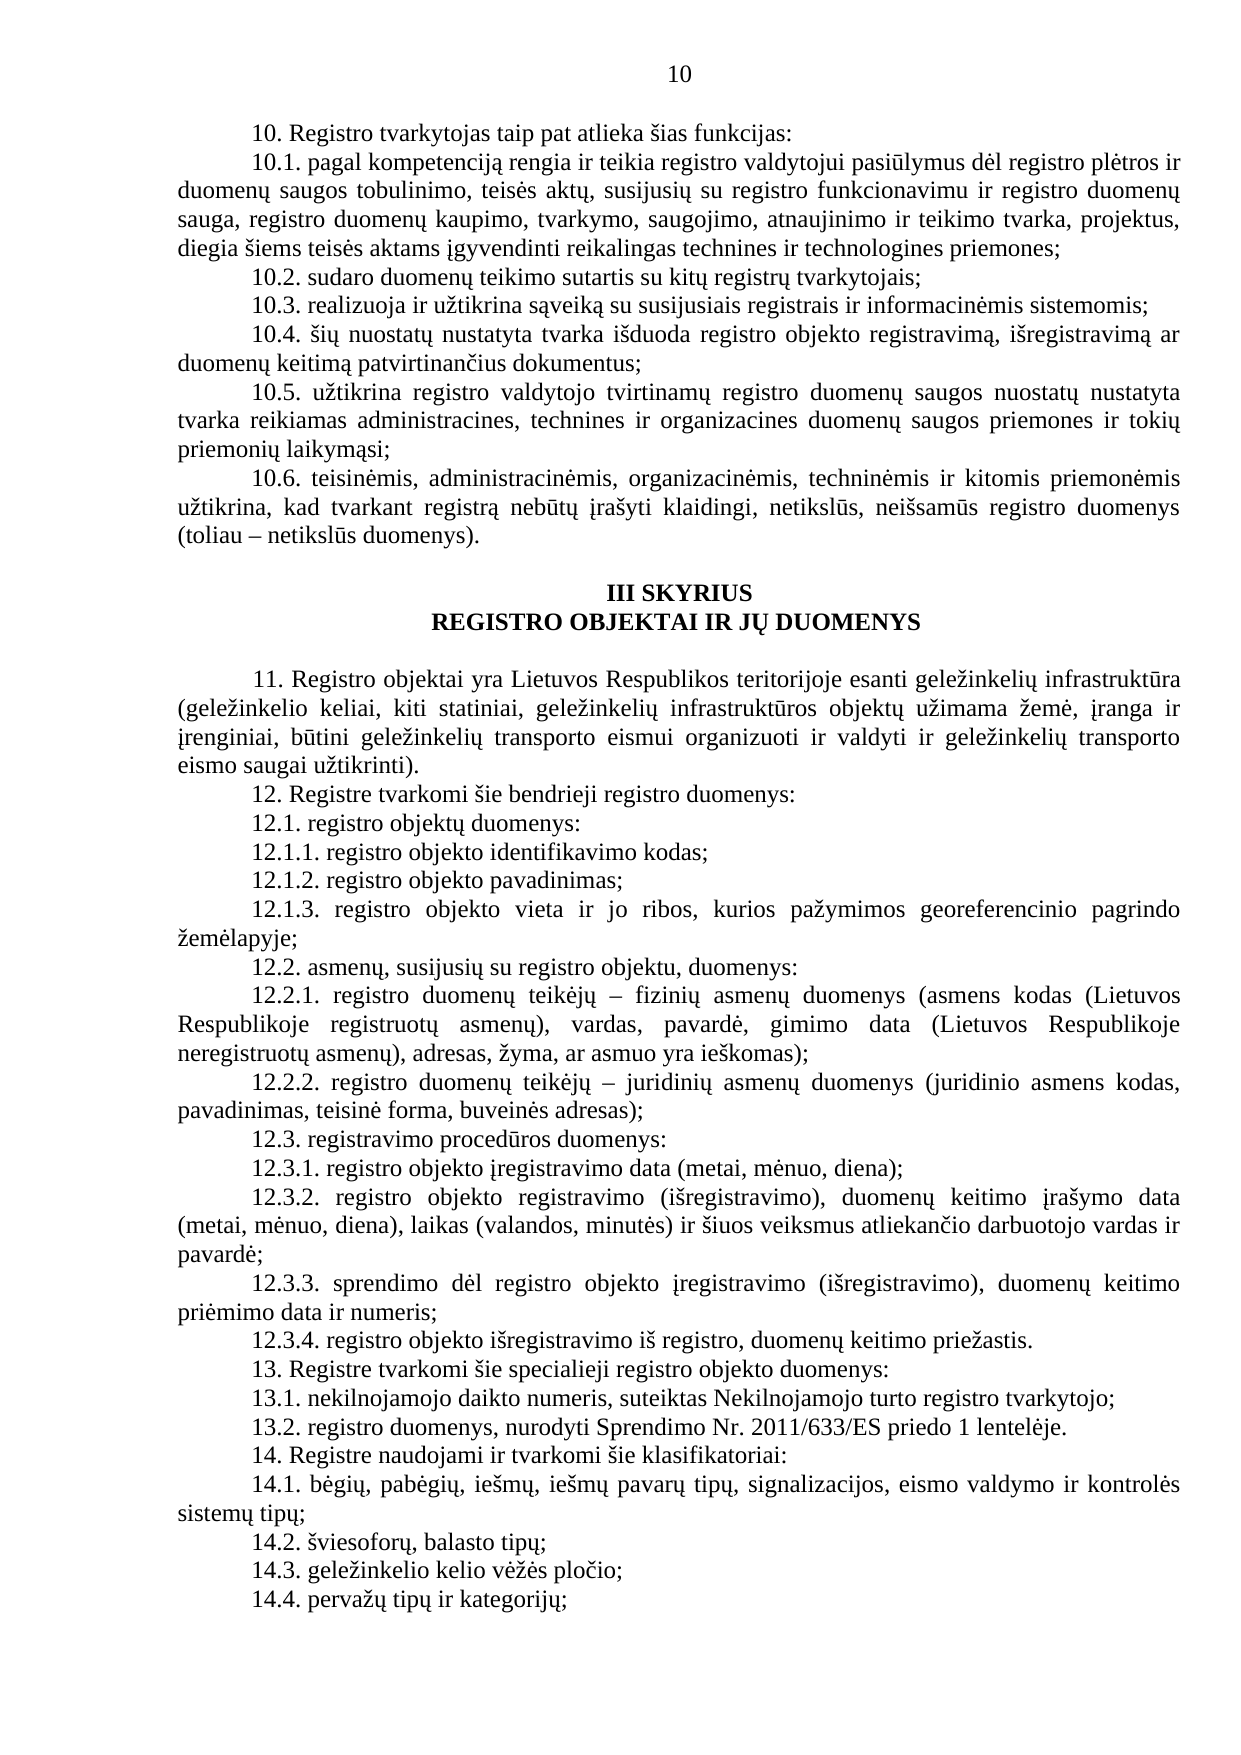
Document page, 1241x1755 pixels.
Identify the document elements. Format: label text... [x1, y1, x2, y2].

text 12.2.1. registro duomenų teikėjų – fizinių asmenų duomenys (asmens kodas (Lietuvos Respublikoje registruotų asmenų), vardas, pavardė, gimimo data (Lietuvos Respublikoje neregistruotų asmenų), adresas, žyma, ar asmuo yra ieškomas); [177, 981, 1181, 1067]
text 14.2. šviesoforų, balasto tipų; [177, 1527, 1181, 1556]
text 12.3.3. sprendimo dėl registro objekto įregistravimo (išregistravimo), duomenų keitimo priėmimo data ir numeris; [177, 1268, 1181, 1326]
text III SKYRIUS [177, 578, 1181, 607]
text REGISTRO OBJEKTAI IR JŲ DUOMENYS [177, 607, 1181, 636]
text 14.4. pervažų tipų ir kategorijų; [177, 1584, 1181, 1613]
text 12.2.2. registro duomenų teikėjų – juridinių asmenų duomenys (juridinio asmens kodas, pavadinimas, teisinė forma, buveinės adresas); [177, 1067, 1181, 1124]
text 14.3. geležinkelio kelio vėžės pločio; [177, 1556, 1181, 1584]
text 14. Registre naudojami ir tvarkomi šie klasifikatoriai: [177, 1441, 1181, 1469]
text 12.3.2. registro objekto registravimo (išregistravimo), duomenų keitimo įrašymo data (metai, mėnuo, diena), laikas (valandos, minutės) ir šiuos veiksmus atliekančio darbuotojo vardas ir pavardė; [177, 1182, 1181, 1268]
text 12.3. registravimo procedūros duomenys: [177, 1124, 1181, 1153]
text 13.1. nekilnojamojo daikto numeris, suteiktas Nekilnojamojo turto registro tvarkytojo; [177, 1383, 1181, 1412]
text 10.2. sudaro duomenų teikimo sutartis su kitų registrų tvarkytojais; [177, 262, 1181, 291]
text 10.1. pagal kompetenciją rengia ir teikia registro valdytojui pasiūlymus dėl registro plėtros ir duomenų saugos tobulinimo, teisės aktų, susijusių su registro funkcionavimu ir registro duomenų sauga, registro duomenų kaupimo, tvarkymo, saugojimo, atnaujinimo ir teikimo tvarka, projektus, diegia šiems teisės aktams įgyvendinti reikalingas technines ir technologines priemones; [177, 147, 1181, 262]
text 14.1. bėgių, pabėgių, iešmų, iešmų pavarų tipų, signalizacijos, eismo valdymo ir kontrolės sistemų tipų; [177, 1469, 1181, 1527]
text 10.3. realizuoja ir užtikrina sąveiką su susijusiais registrais ir informacinėmis sistemomis; [177, 291, 1181, 319]
text 13.2. registro duomenys, nurodyti Sprendimo Nr. 2011/633/ES priedo 1 lentelėje. [177, 1412, 1181, 1441]
text 10.6. teisinėmis, administracinėmis, organizacinėmis, techninėmis ir kitomis priemonėmis užtikrina, kad tvarkant registrą nebūtų įrašyti klaidingi, netikslūs, neišsamūs registro duomenys (toliau – netikslūs duomenys). [177, 463, 1181, 549]
text 12.1.3. registro objekto vieta ir jo ribos, kurios pažymimos georeferencinio pagrindo žemėlapyje; [177, 894, 1181, 952]
text 12.3.1. registro objekto įregistravimo data (metai, mėnuo, diena); [177, 1153, 1181, 1182]
text 10. Registro tvarkytojas taip pat atlieka šias funkcijas: [177, 118, 1181, 147]
text 12.3.4. registro objekto išregistravimo iš registro, duomenų keitimo priežastis. [177, 1326, 1181, 1354]
text 12. Registre tvarkomi šie bendrieji registro duomenys: [177, 779, 1181, 808]
text 13. Registre tvarkomi šie specialieji registro objekto duomenys: [177, 1354, 1181, 1383]
text 11. Registro objektai yra Lietuvos Respublikos teritorijoje esanti geležinkelių infrastruktūra (geležinkelio keliai, kiti statiniai, geležinkelių infrastruktūros objektų užimama žemė, įranga ir įrenginiai, būtini geležinkelių transporto eismui organizuoti ir valdyti ir geležinkelių transporto eismo saugai užtikrinti). [177, 664, 1181, 779]
text 10.4. šių nuostatų nustatyta tvarka išduoda registro objekto registravimą, išregistravimą ar duomenų keitimą patvirtinančius dokumentus; [177, 319, 1181, 377]
text 12.1. registro objektų duomenys: [177, 808, 1181, 837]
text 12.1.1. registro objekto identifikavimo kodas; [177, 837, 1181, 866]
text 10.5. užtikrina registro valdytojo tvirtinamų registro duomenų saugos nuostatų nustatyta tvarka reikiamas administracines, technines ir organizacines duomenų saugos priemones ir tokių priemonių laikymąsi; [177, 377, 1181, 463]
text 12.2. asmenų, susijusių su registro objektu, duomenys: [177, 952, 1181, 981]
text 12.1.2. registro objekto pavadinimas; [177, 866, 1181, 894]
